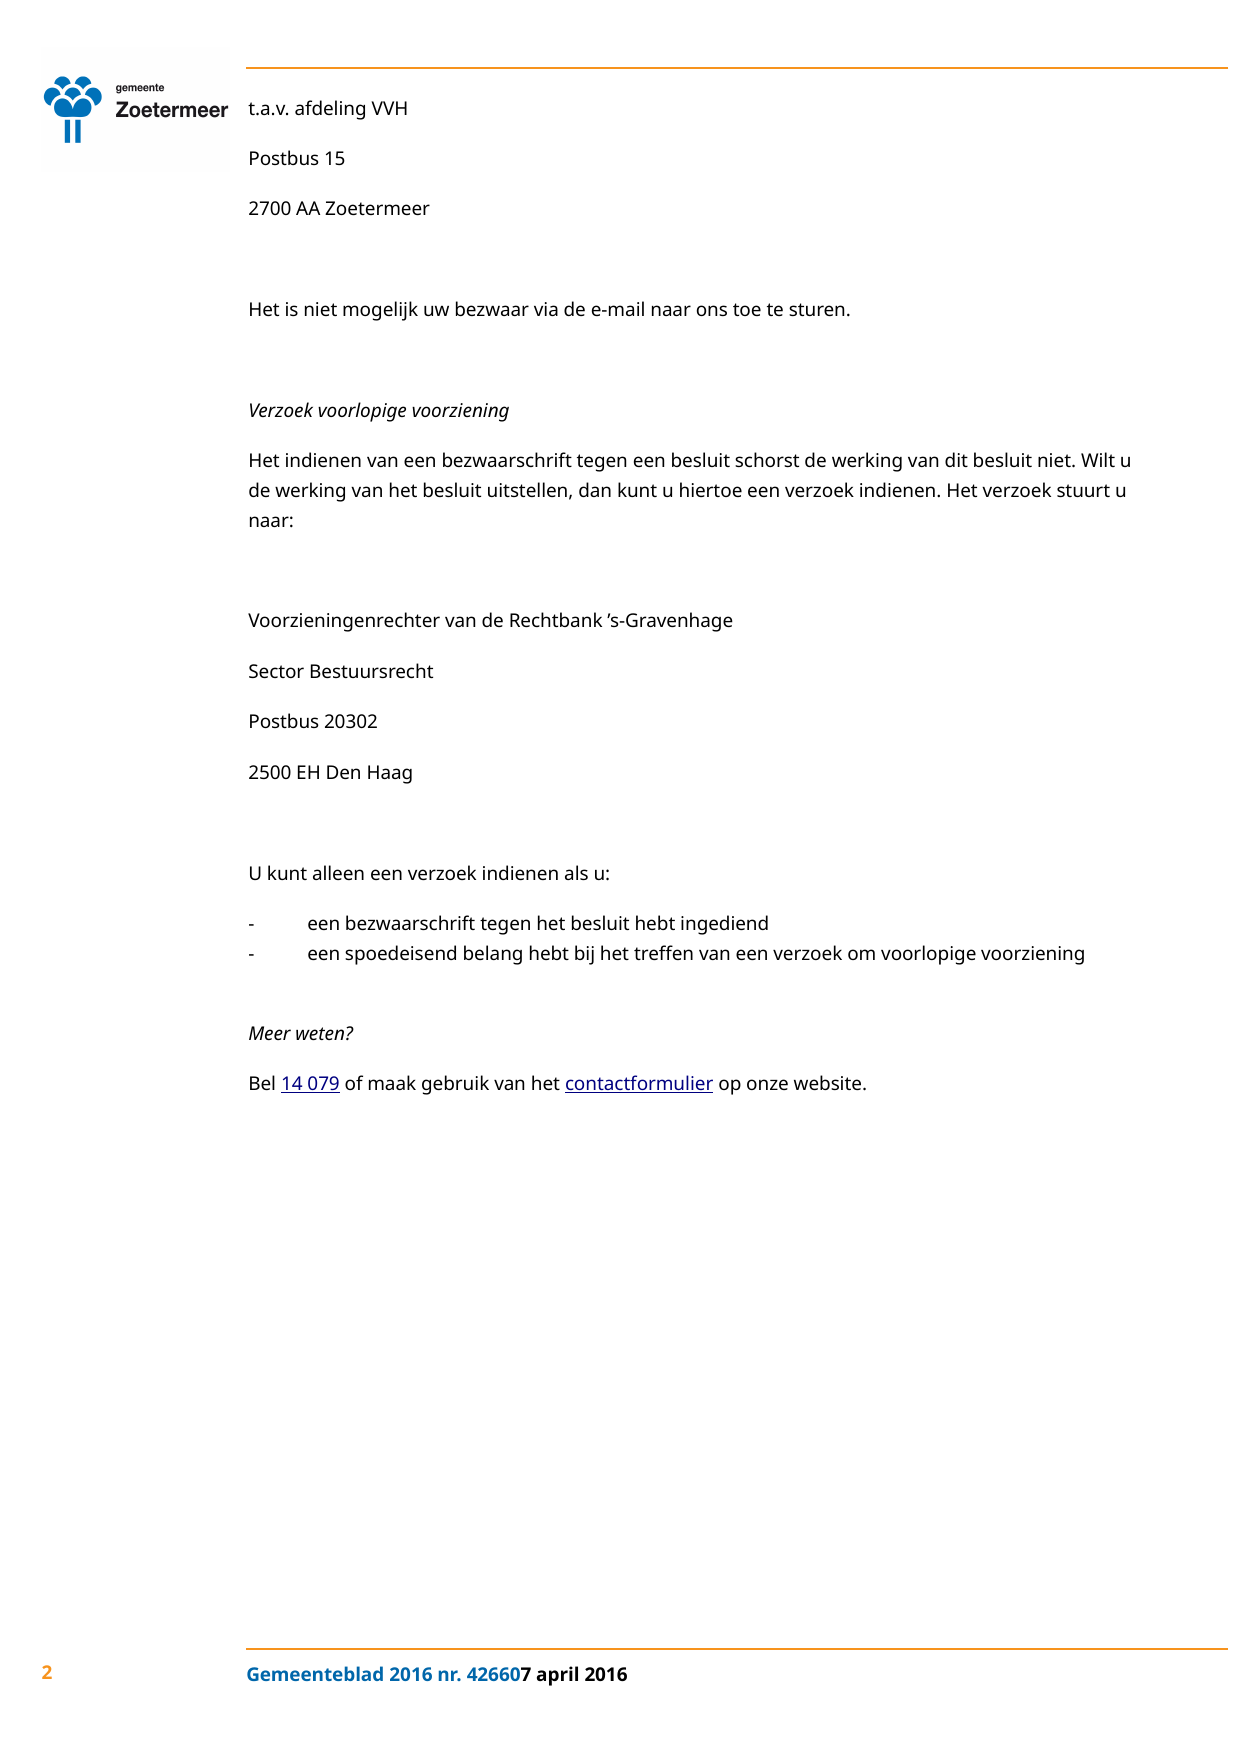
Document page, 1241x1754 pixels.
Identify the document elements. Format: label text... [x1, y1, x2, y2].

text Bel 14 079 of maak gebruik van het contactformulier op onze website. [248, 1070, 1152, 1096]
text 2700 AA Zoetermeer [248, 196, 1152, 221]
text Het indienen van een bezwaarschrift tegen een besluit schorst de werking van dit besluit niet. Wilt u de werking van het besluit uitstellen, dan kunt u hiertoe een verzoek indienen. Het verzoek stuurt u naar: [248, 448, 1152, 533]
text Meer weten? [248, 1020, 1152, 1046]
text t.a.v. afdeling VVH [248, 95, 1152, 121]
text U kunt alleen een verzoek indienen als u: [248, 860, 1152, 886]
text Postbus 15 [248, 145, 1152, 171]
text Sector Bestuursrecht [248, 658, 1152, 684]
text 2500 EH Den Haag [248, 759, 1152, 785]
list een spoedeisend belang hebt bij het treffen van een verzoek om voorlopige voorziening [248, 940, 1152, 966]
text Postbus 20302 [248, 708, 1152, 734]
text Verzoek voorlopige voorziening [248, 397, 1152, 423]
list een bezwaarschrift tegen het besluit hebt ingediend [248, 910, 1152, 936]
picture [41, 47, 231, 172]
text Het is niet mogelijk uw bezwaar via de e-mail naar ons toe te sturen. [248, 296, 1152, 322]
text Voorzieningenrechter van de Rechtbank ’s-Gravenhage [248, 608, 1152, 633]
